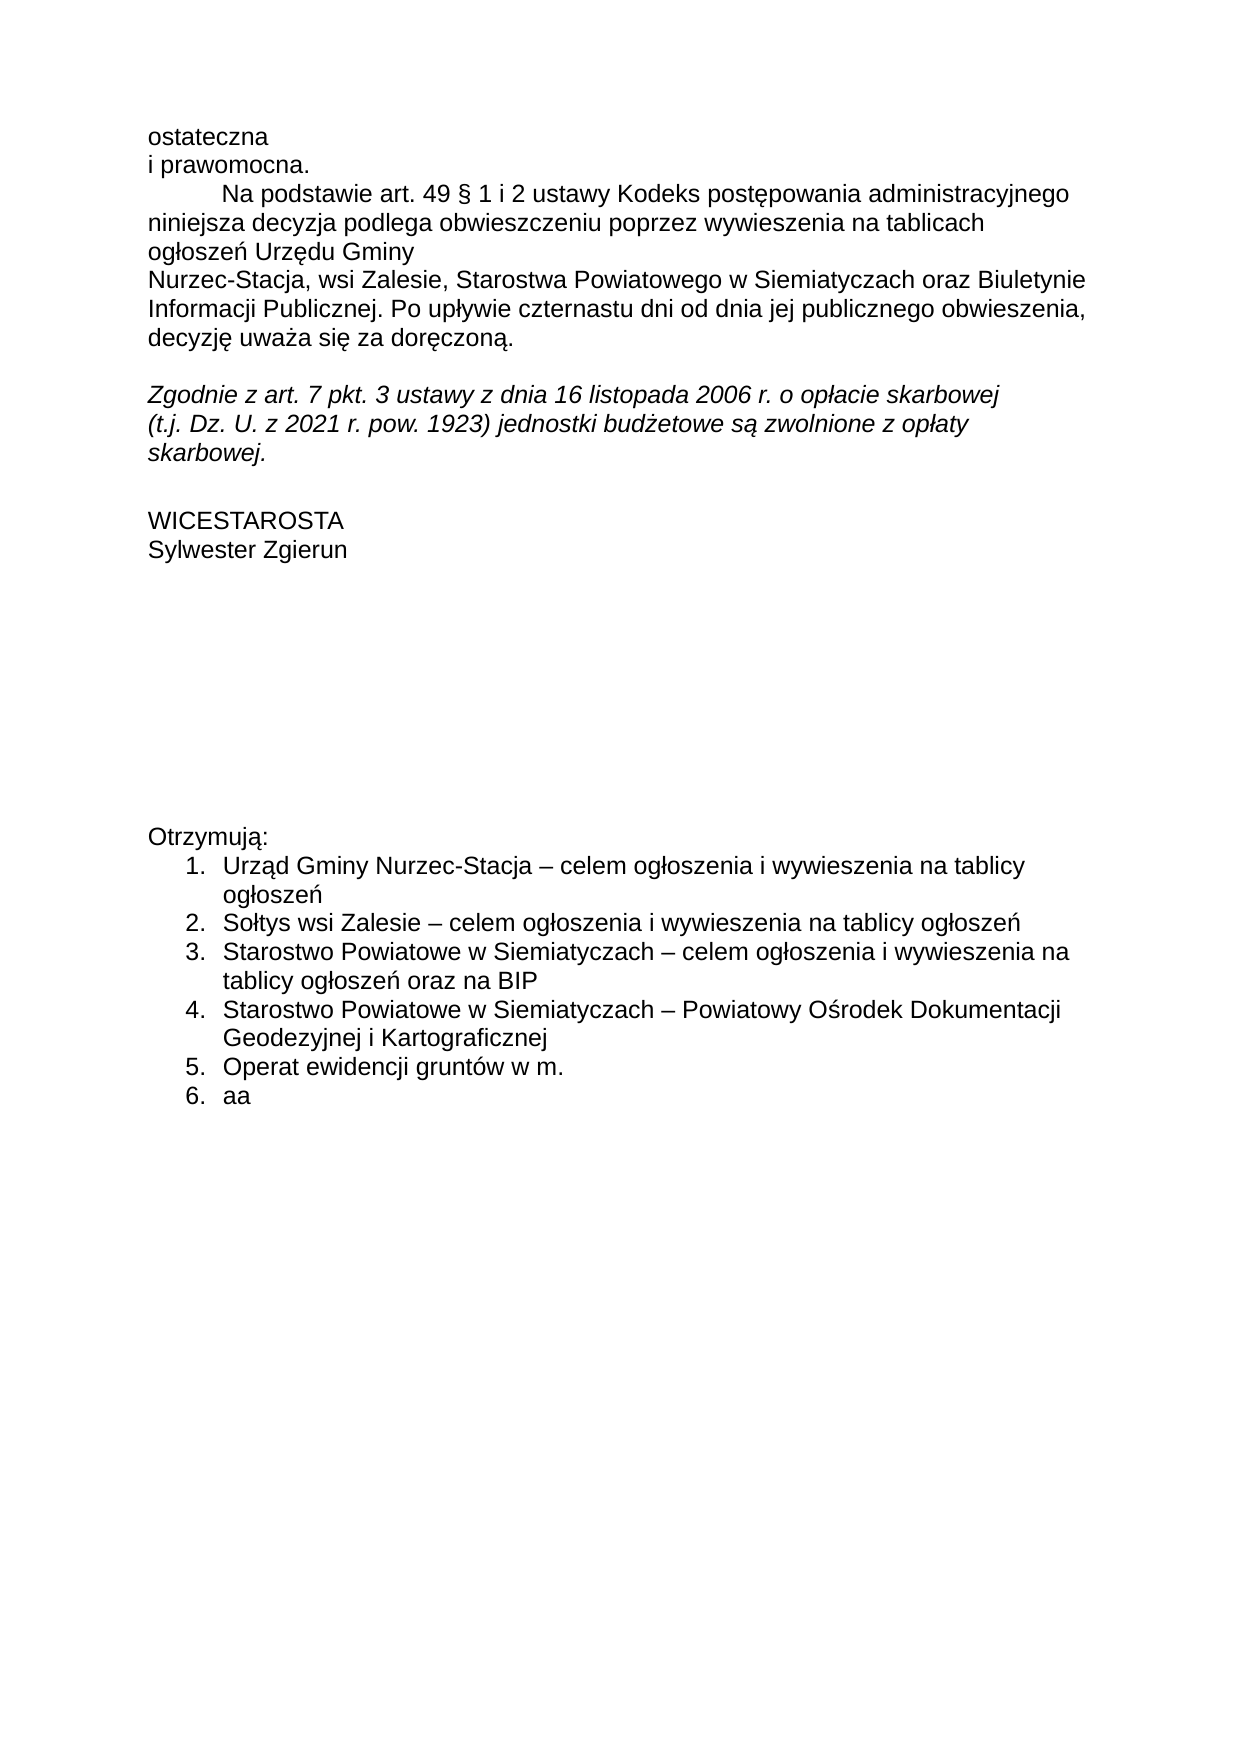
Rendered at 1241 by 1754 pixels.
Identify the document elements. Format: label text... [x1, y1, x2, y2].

list Starostwo Powiatowe w Siemiatyczach – Powiatowy Ośrodek Dokumentacji Geodezyjnej i Kartograficznej [185, 994, 1093, 1052]
text ostateczna i prawomocna. [148, 122, 1093, 179]
text WICESTAROSTA [148, 506, 1093, 534]
text Na podstawie art. 49 § 1 i 2 ustawy Kodeks postępowania administracyjnego niniejsza decyzja podlega obwieszczeniu poprzez wywieszenia na tablicach ogłoszeń Urzędu Gminy Nurzec-Stacja, wsi Zalesie, Starostwa Powiatowego w Siemiatyczach oraz Biuletynie Informacji Publicznej. Po upływie czternastu dni od dnia jej publicznego obwieszenia, decyzję uważa się za doręczoną. [148, 179, 1093, 352]
list aa [185, 1081, 1093, 1109]
text Sylwester Zgierun [148, 534, 1093, 563]
text Otrzymują: [148, 822, 1093, 851]
text Zgodnie z art. 7 pkt. 3 ustawy z dnia 16 listopada 2006 r. o opłacie skarbowej (t.j. Dz. U. z 2021 r. pow. 1923) jednostki budżetowe są zwolnione z opłaty skarbowej. [148, 380, 1093, 467]
list Sołtys wsi Zalesie – celem ogłoszenia i wywieszenia na tablicy ogłoszeń [185, 908, 1093, 937]
list Operat ewidencji gruntów w m. [185, 1052, 1093, 1081]
list Urząd Gminy Nurzec-Stacja – celem ogłoszenia i wywieszenia na tablicy ogłoszeń [185, 851, 1093, 908]
list Starostwo Powiatowe w Siemiatyczach – celem ogłoszenia i wywieszenia na tablicy ogłoszeń oraz na BIP [185, 937, 1093, 994]
